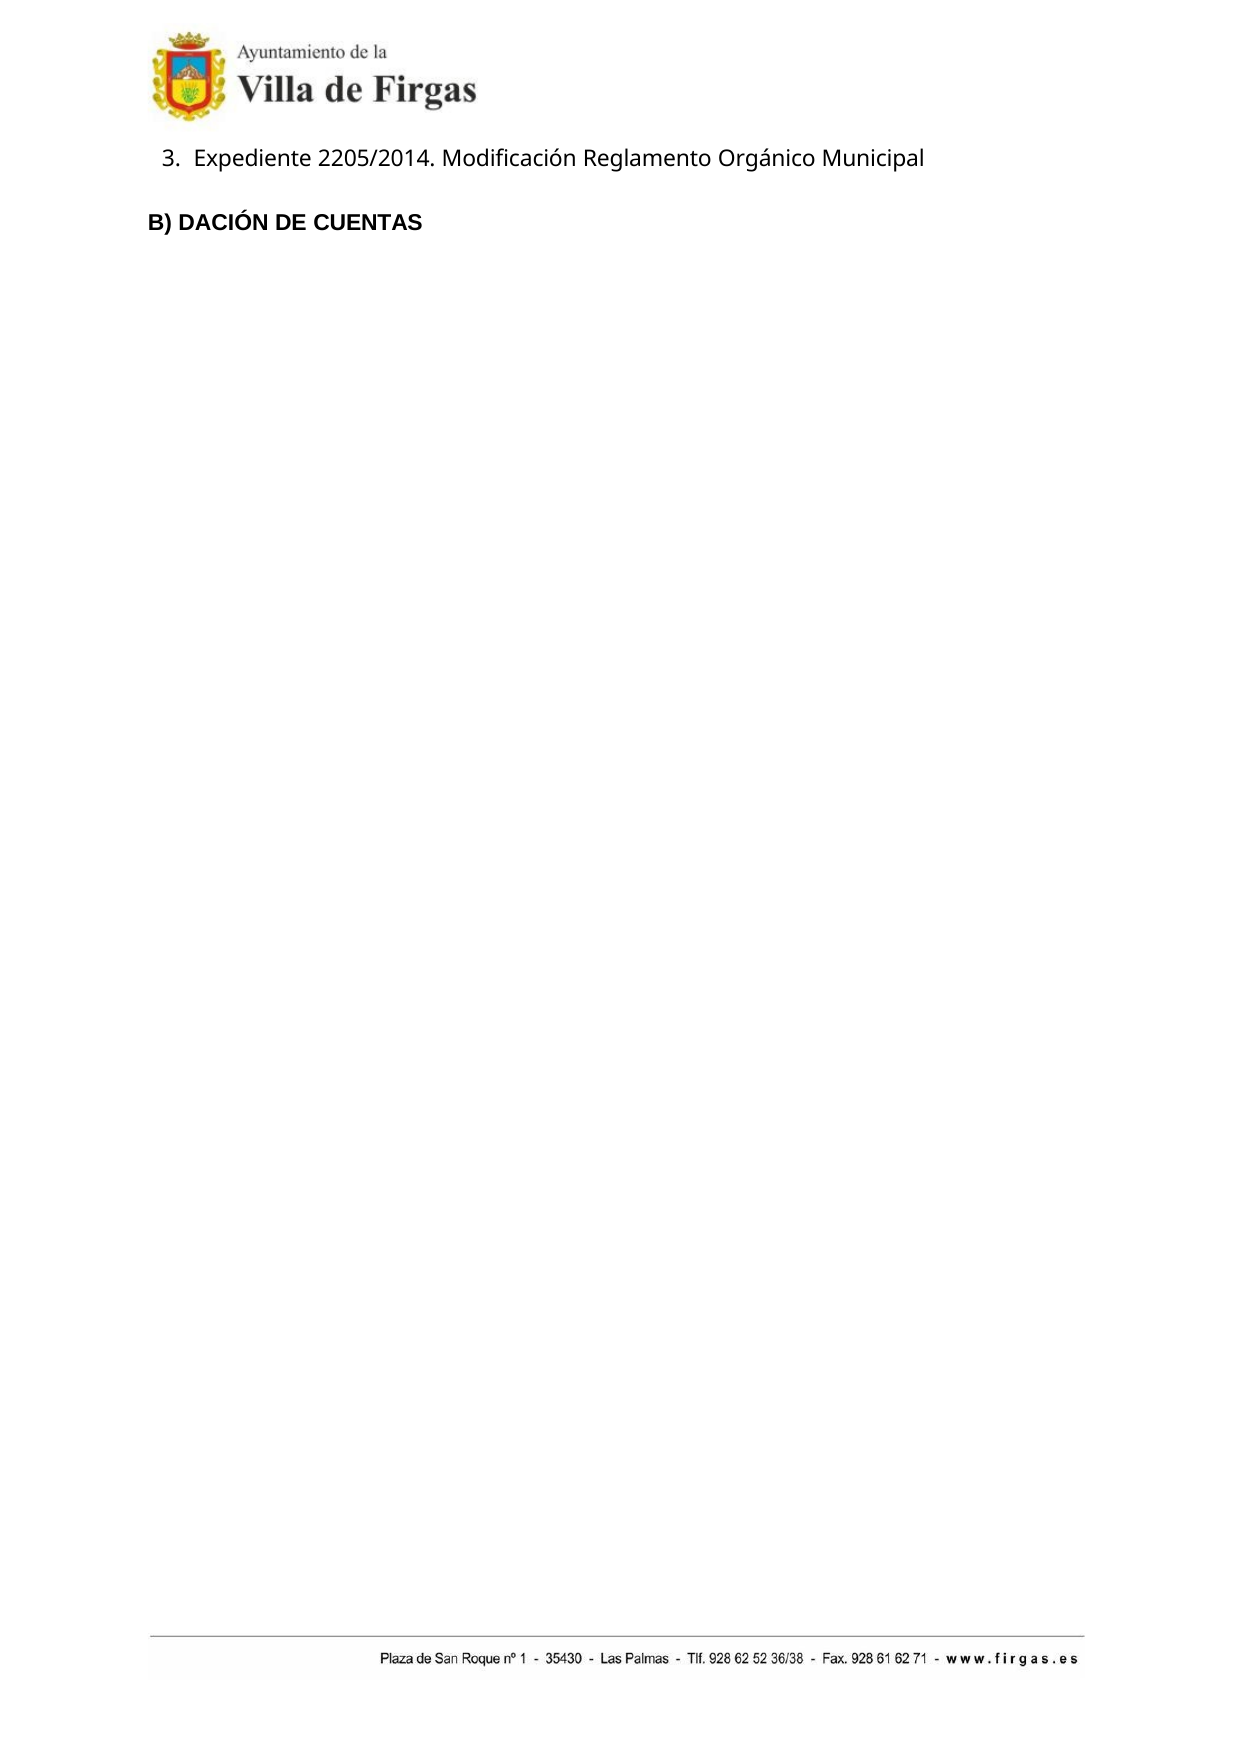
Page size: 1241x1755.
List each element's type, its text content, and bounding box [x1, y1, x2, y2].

list DACIÓN DE CUENTAS [148, 208, 1093, 235]
list Expediente 2205/2014. Modificación Reglamento Orgánico Municipal [162, 142, 1093, 173]
